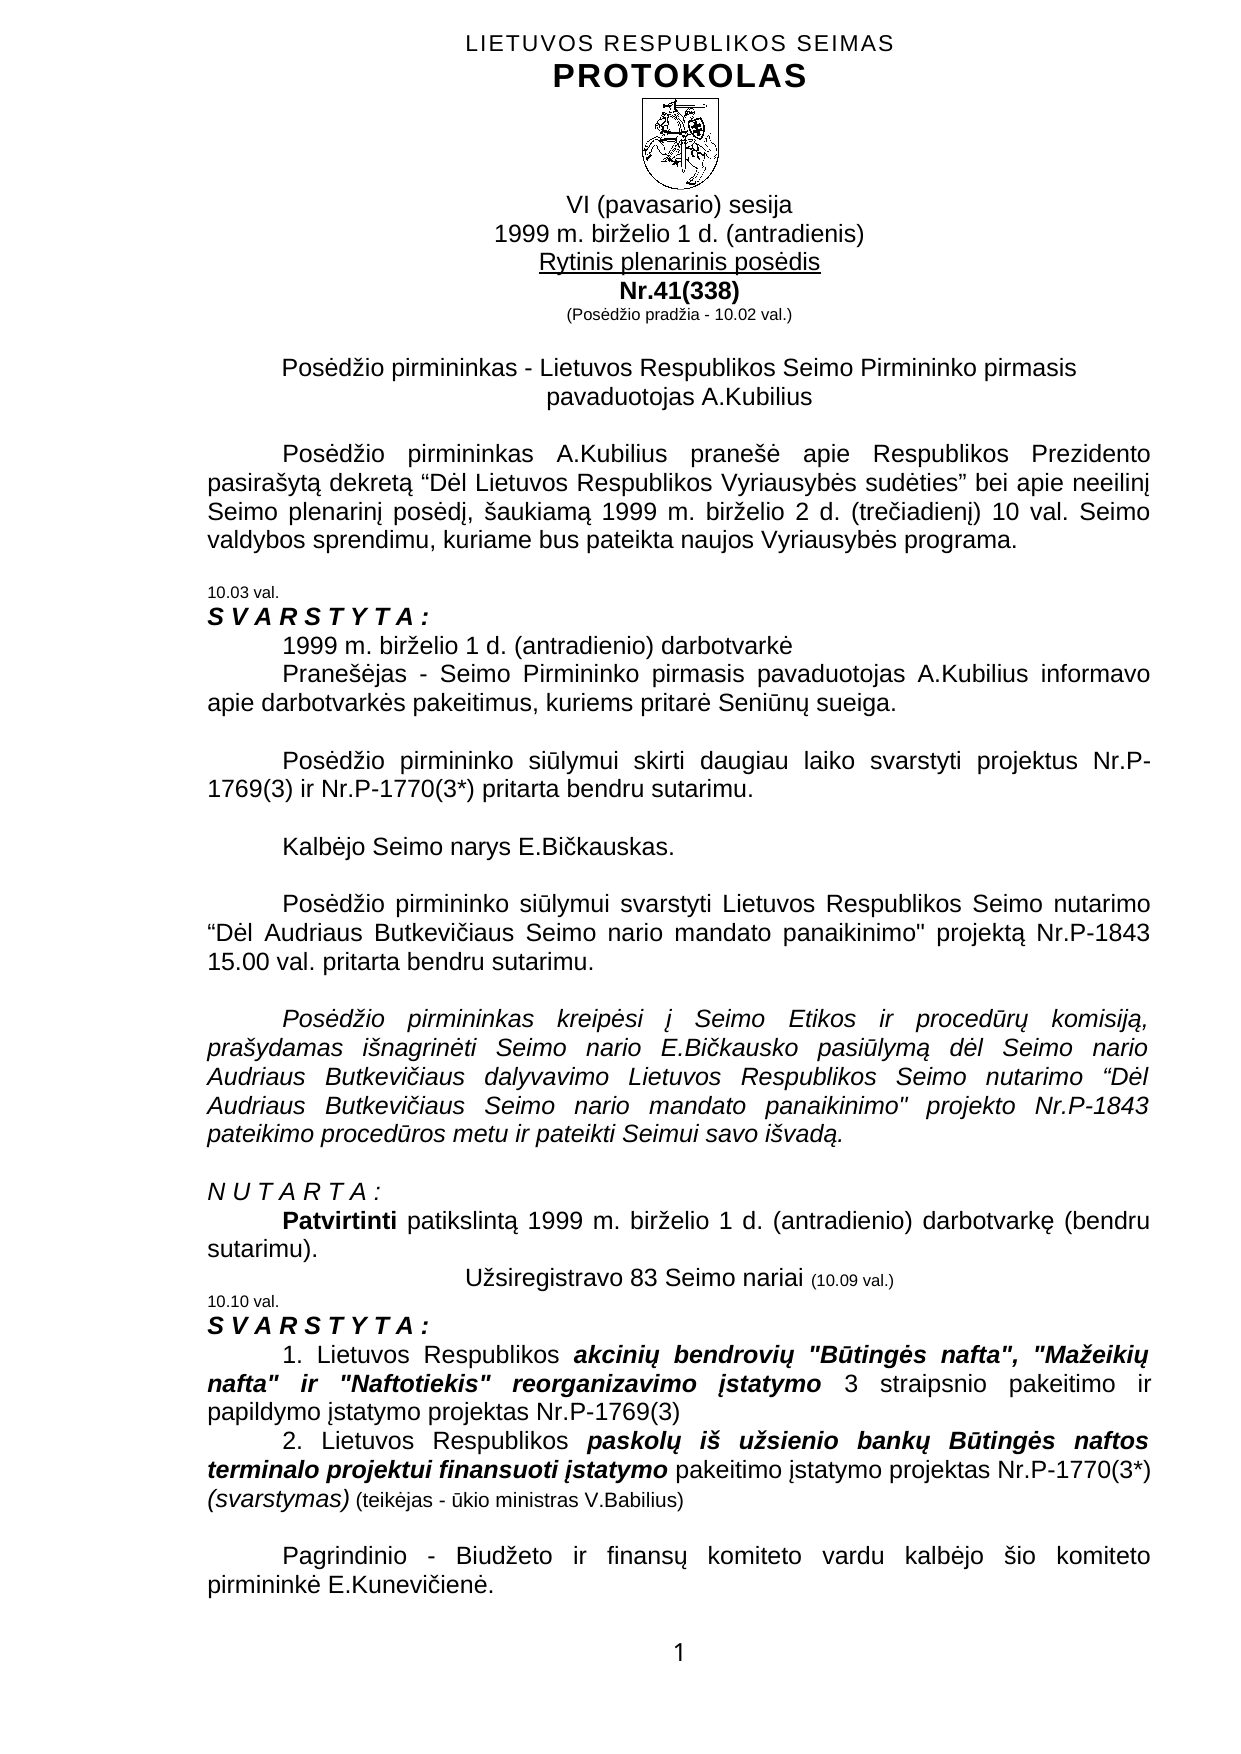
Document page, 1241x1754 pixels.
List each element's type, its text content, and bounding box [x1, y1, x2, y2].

text Kalbėjo Seimo narys E.Bičkauskas. [207, 832, 1152, 861]
text (Posėdžio pradžia - 10.02 val.) [207, 305, 1152, 324]
text Užsiregistravo 83 Seimo nariai (10.09 val.) [207, 1263, 1152, 1292]
text Pagrindinio - Biudžeto ir finansų komiteto vardu kalbėjo šio komiteto pirmininkė E.Kunevičienė. [207, 1541, 1152, 1598]
text 1. Lietuvos Respublikos akcinių bendrovių "Būtingės nafta", "Mažeikių nafta" ir "Naftotiekis" reorganizavimo įstatymo 3 straipsnio pakeitimo ir papildymo įstatymo projektas Nr.P-1769(3) [207, 1340, 1152, 1426]
text Patvirtinti patikslintą 1999 m. birželio 1 d. (antradienio) darbotvarkę (bendru sutarimu). [207, 1206, 1152, 1263]
text Pranešėjas - Seimo Pirmininko pirmasis pavaduotojas A.Kubilius informavo apie darbotvarkės pakeitimus, kuriems pritarė Seniūnų sueiga. [207, 659, 1152, 717]
text VI (pavasario) sesija [207, 95, 1152, 218]
text 1999 m. birželio 1 d. (antradienio) darbotvarkė [207, 631, 1152, 659]
text LIETUVOS RESPUBLIKOS SEIMAS [207, 30, 1152, 56]
text Rytinis plenarinis posėdis [207, 247, 1152, 276]
text Posėdžio pirmininkas - Lietuvos Respublikos Seimo Pirmininko pirmasis pavaduotojas A.Kubilius [207, 353, 1152, 410]
text S V A R S T Y T A : [207, 602, 1152, 631]
text 2. Lietuvos Respublikos paskolų iš užsienio bankų Būtingės naftos terminalo projektui finansuoti įstatymo pakeitimo įstatymo projektas Nr.P-1770(3*) [207, 1426, 1152, 1483]
text Posėdžio pirmininko siūlymui skirti daugiau laiko svarstyti projektus Nr.P-1769(3) ir Nr.P-1770(3*) pritarta bendru sutarimu. [207, 746, 1152, 803]
text Nr.41(338) [207, 276, 1152, 305]
text 1999 m. birželio 1 d. (antradienis) [207, 218, 1152, 247]
text Posėdžio pirmininkas A.Kubilius pranešė apie Respublikos Prezidento pasirašytą dekretą “Dėl Lietuvos Respublikos Vyriausybės sudėties” bei apie neeilinį Seimo plenarinį posėdį, šaukiamą 1999 m. birželio 2 d. (trečiadienį) 10 val. Seimo valdybos sprendimu, kuriame bus pateikta naujos Vyriausybės programa. [207, 439, 1152, 554]
text (svarstymas) (teikėjas - ūkio ministras V.Babilius) [207, 1483, 1152, 1512]
text 10.10 val. [207, 1292, 1152, 1311]
text S V A R S T Y T A : [207, 1311, 1152, 1340]
text N U T A R T A : [207, 1177, 1152, 1206]
text Posėdžio pirmininko siūlymui svarstyti Lietuvos Respublikos Seimo nutarimo “Dėl Audriaus Butkevičiaus Seimo nario mandato panaikinimo" projektą Nr.P-1843 15.00 val. pritarta bendru sutarimu. [207, 889, 1152, 976]
text Posėdžio pirmininkas kreipėsi į Seimo Etikos ir procedūrų komisiją, prašydamas išnagrinėti Seimo nario E.Bičkausko pasiūlymą dėl Seimo nario Audriaus Butkevičiaus dalyvavimo Lietuvos Respublikos Seimo nutarimo “Dėl Audriaus Butkevičiaus Seimo nario mandato panaikinimo" projekto Nr.P-1843 pateikimo procedūros metu ir pateikti Seimui savo išvadą. [207, 1004, 1152, 1148]
text 10.03 val. [207, 583, 1152, 602]
text PROTOKOLAS [207, 56, 1152, 95]
